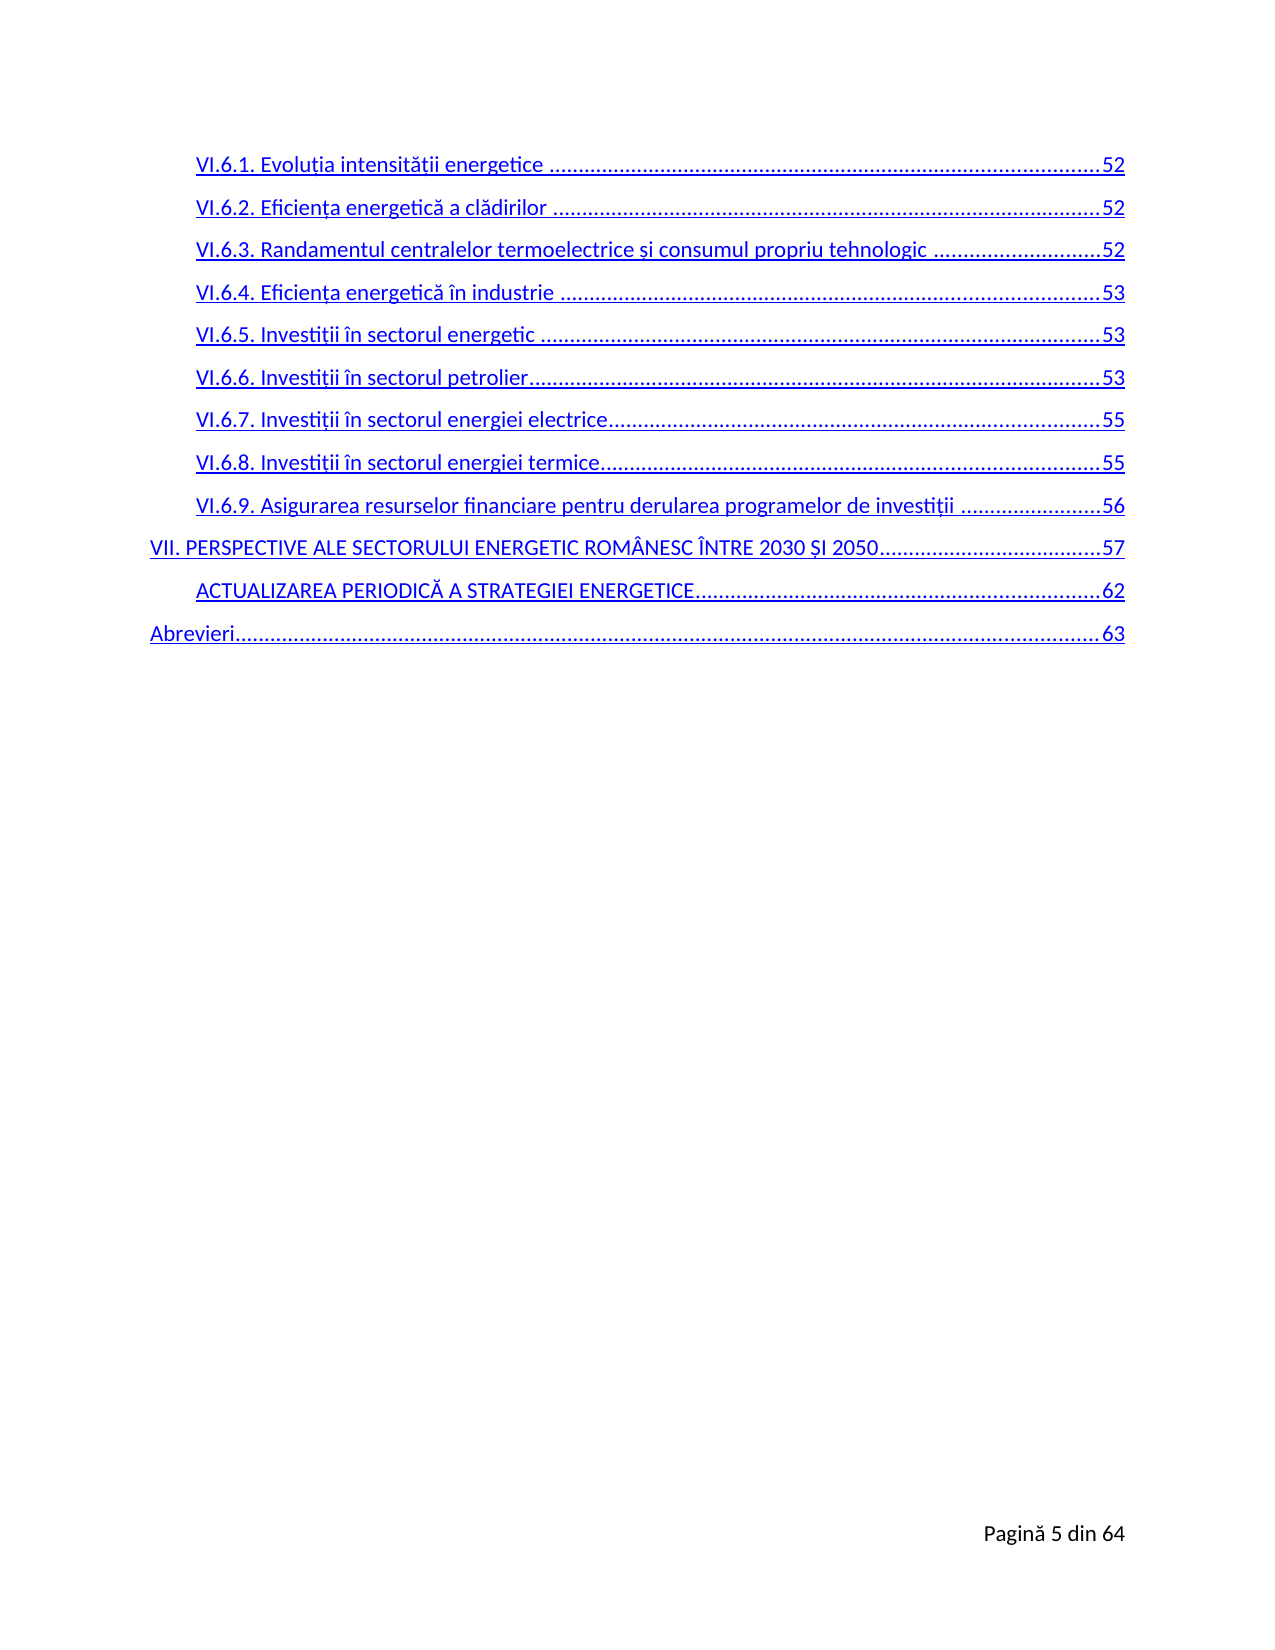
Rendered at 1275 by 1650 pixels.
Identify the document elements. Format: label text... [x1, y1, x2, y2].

text ACTUALIZAREA PERIODICĂ A STRATEGIEI ENERGETICE 62 [196, 576, 1125, 600]
text VI.6.2. Eficiența energetică a clădirilor 52 [196, 193, 1125, 217]
text VI.6.9. Asigurarea resurselor financiare pentru derularea programelor de investiții 56 [196, 491, 1125, 515]
text VI.6.7. Investiții în sectorul energiei electrice 55 [196, 406, 1125, 430]
text VI.6.8. Investiții în sectorul energiei termice 55 [196, 448, 1125, 472]
text VI.6.4. Eficiența energetică în industrie 53 [196, 278, 1125, 302]
text VI.6.6. Investiții în sectorul petrolier 53 [196, 363, 1125, 387]
text VI.6.3. Randamentul centralelor termoelectrice și consumul propriu tehnologic 52 [196, 235, 1125, 259]
text VII. PERSPECTIVE ALE SECTORULUI ENERGETIC ROMÂNESC ÎNTRE 2030 ȘI 2050 57 [150, 533, 1125, 558]
text Abrevieri 63 [150, 619, 1125, 643]
text VI.6.5. Investiții în sectorul energetic 53 [196, 320, 1125, 344]
text VI.6.1. Evoluția intensității energetice 52 [196, 150, 1125, 174]
